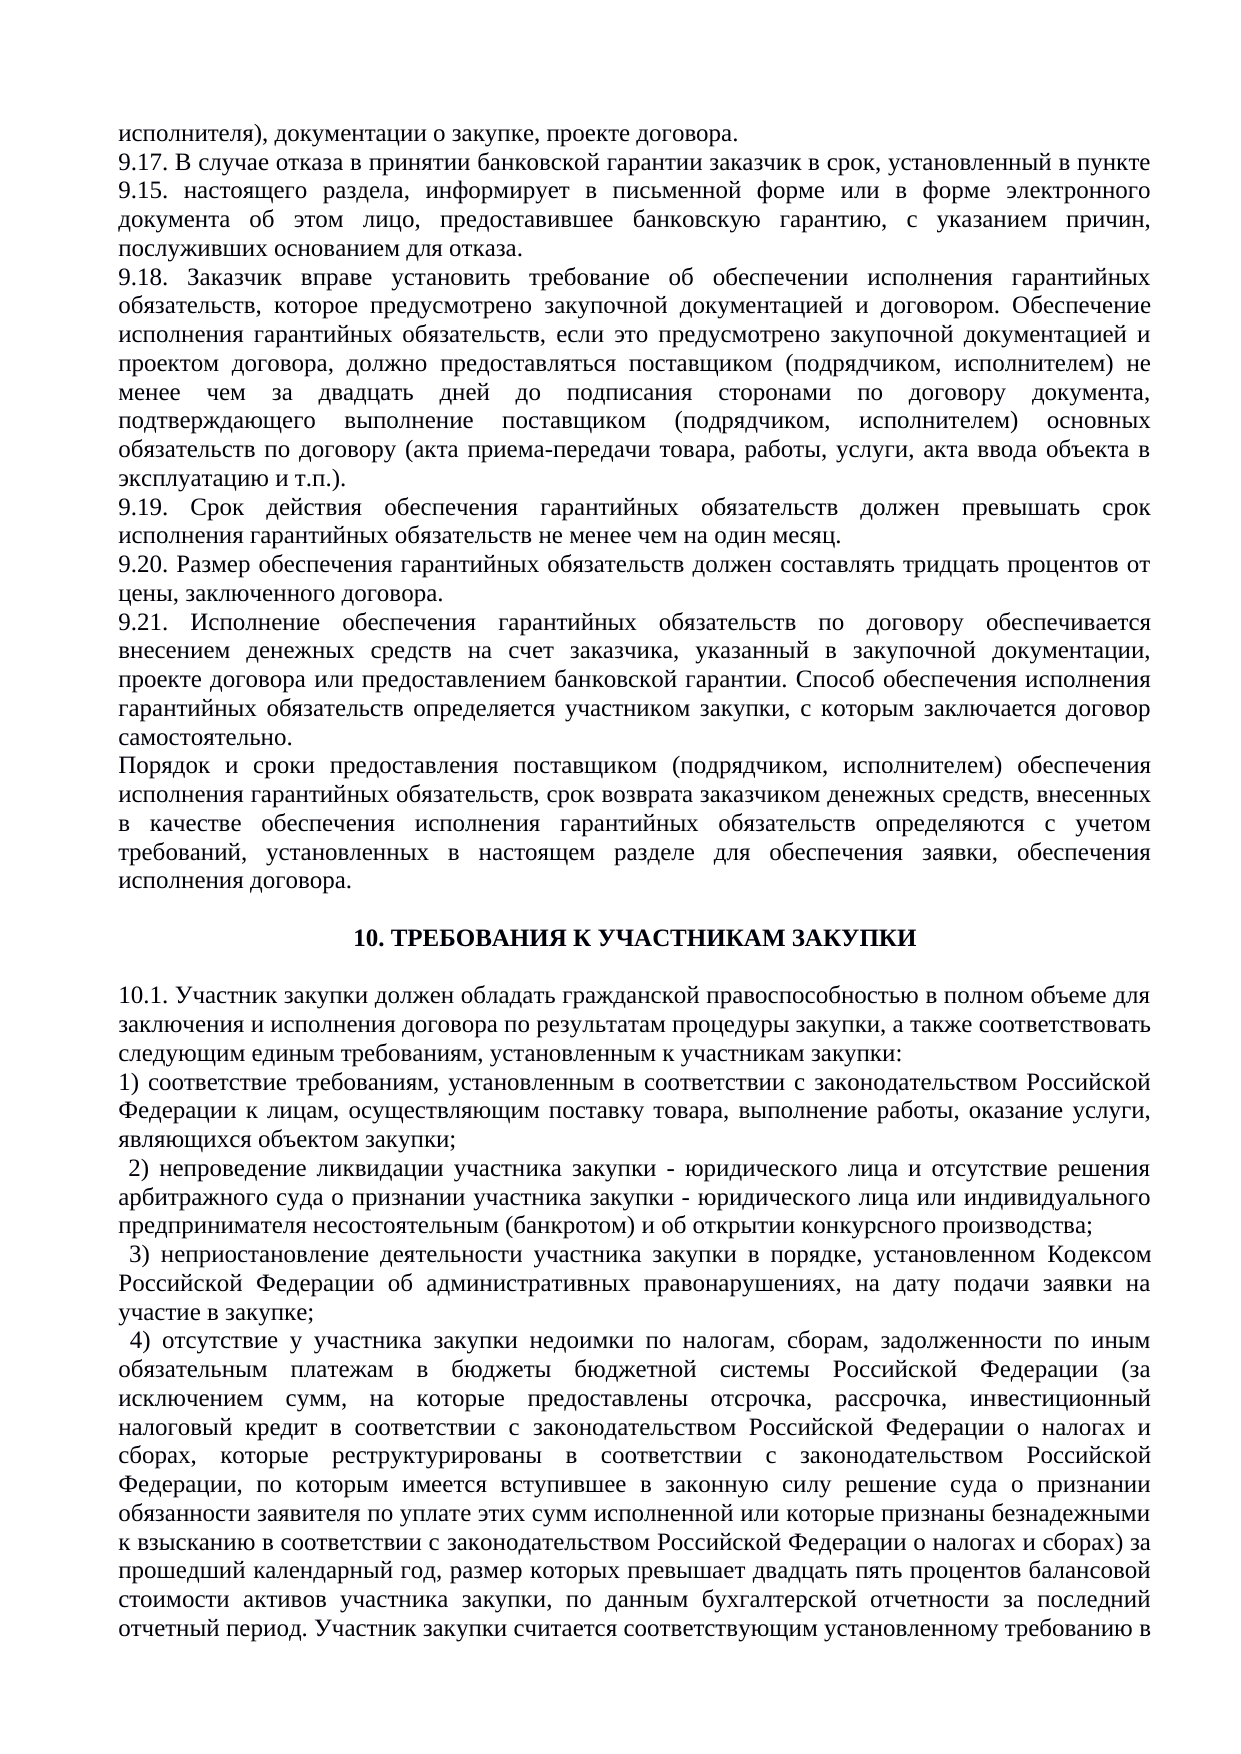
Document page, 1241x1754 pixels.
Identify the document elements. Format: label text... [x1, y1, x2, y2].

text 1) соответствие требованиям, установленным в соответствии с законодательством Российской Федерации к лицам, осуществляющим поставку товара, выполнение работы, оказание услуги, являющихся объектом закупки; [118, 1067, 1152, 1153]
text 9.20. Размер обеспечения гарантийных обязательств должен составлять тридцать процентов от цены, заключенного договора. [118, 549, 1152, 607]
text 4) отсутствие у участника закупки недоимки по налогам, сборам, задолженности по иным обязательным платежам в бюджеты бюджетной системы Российской Федерации (за исключением сумм, на которые предоставлены отсрочка, рассрочка, инвестиционный налоговый кредит в соответствии с законодательством Российской Федерации о налогах и сборах, которые реструктурированы в соответствии с законодательством Российской Федерации, по которым имеется вступившее в законную силу решение суда о признании обязанности заявителя по уплате этих сумм исполненной или которые признаны безнадежными к взысканию в соответствии с законодательством Российской Федерации о налогах и сборах) за прошедший календарный год, размер которых превышает двадцать пять процентов балансовой стоимости активов участника закупки, по данным бухгалтерской отчетности за последний отчетный период. Участник закупки считается соответствующим установленному требованию в [118, 1326, 1152, 1642]
text Порядок и сроки предоставления поставщиком (подрядчиком, исполнителем) обеспечения исполнения гарантийных обязательств, срок возврата заказчиком денежных средств, внесенных в качестве обеспечения исполнения гарантийных обязательств определяются с учетом требований, установленных в настоящем разделе для обеспечения заявки, обеспечения исполнения договора. [118, 751, 1152, 894]
text 10. ТРЕБОВАНИЯ К УЧАСТНИКАМ ЗАКУПКИ [118, 923, 1152, 952]
text 9.19. Срок действия обеспечения гарантийных обязательств должен превышать срок исполнения гарантийных обязательств не менее чем на один месяц. [118, 492, 1152, 549]
text 10.1. Участник закупки должен обладать гражданской правоспособностью в полном объеме для заключения и исполнения договора по результатам процедуры закупки, а также соответствовать следующим единым требованиям, установленным к участникам закупки: [118, 981, 1152, 1067]
text 9.18. Заказчик вправе установить требование об обеспечении исполнения гарантийных обязательств, которое предусмотрено закупочной документацией и договором. Обеспечение исполнения гарантийных обязательств, если это предусмотрено закупочной документацией и проектом договора, должно предоставляться поставщиком (подрядчиком, исполнителем) не менее чем за двадцать дней до подписания сторонами по договору документа, подтверждающего выполнение поставщиком (подрядчиком, исполнителем) основных обязательств по договору (акта приема-передачи товара, работы, услуги, акта ввода объекта в эксплуатацию и т.п.). [118, 262, 1152, 492]
text 2) непроведение ликвидации участника закупки - юридического лица и отсутствие решения арбитражного суда о признании участника закупки - юридического лица или индивидуального предпринимателя несостоятельным (банкротом) и об открытии конкурсного производства; [118, 1153, 1152, 1239]
text 9.17. В случае отказа в принятии банковской гарантии заказчик в срок, установленный в пункте 9.15. настоящего раздела, информирует в письменной форме или в форме электронного документа об этом лицо, предоставившее банковскую гарантию, с указанием причин, послуживших основанием для отказа. [118, 147, 1152, 262]
text исполнителя), документации о закупке, проекте договора. [118, 118, 1152, 147]
text 3) неприостановление деятельности участника закупки в порядке, установленном Кодексом Российской Федерации об административных правонарушениях, на дату подачи заявки на участие в закупке; [118, 1239, 1152, 1326]
text 9.21. Исполнение обеспечения гарантийных обязательств по договору обеспечивается внесением денежных средств на счет заказчика, указанный в закупочной документации, проекте договора или предоставлением банковской гарантии. Способ обеспечения исполнения гарантийных обязательств определяется участником закупки, с которым заключается договор самостоятельно. [118, 607, 1152, 751]
